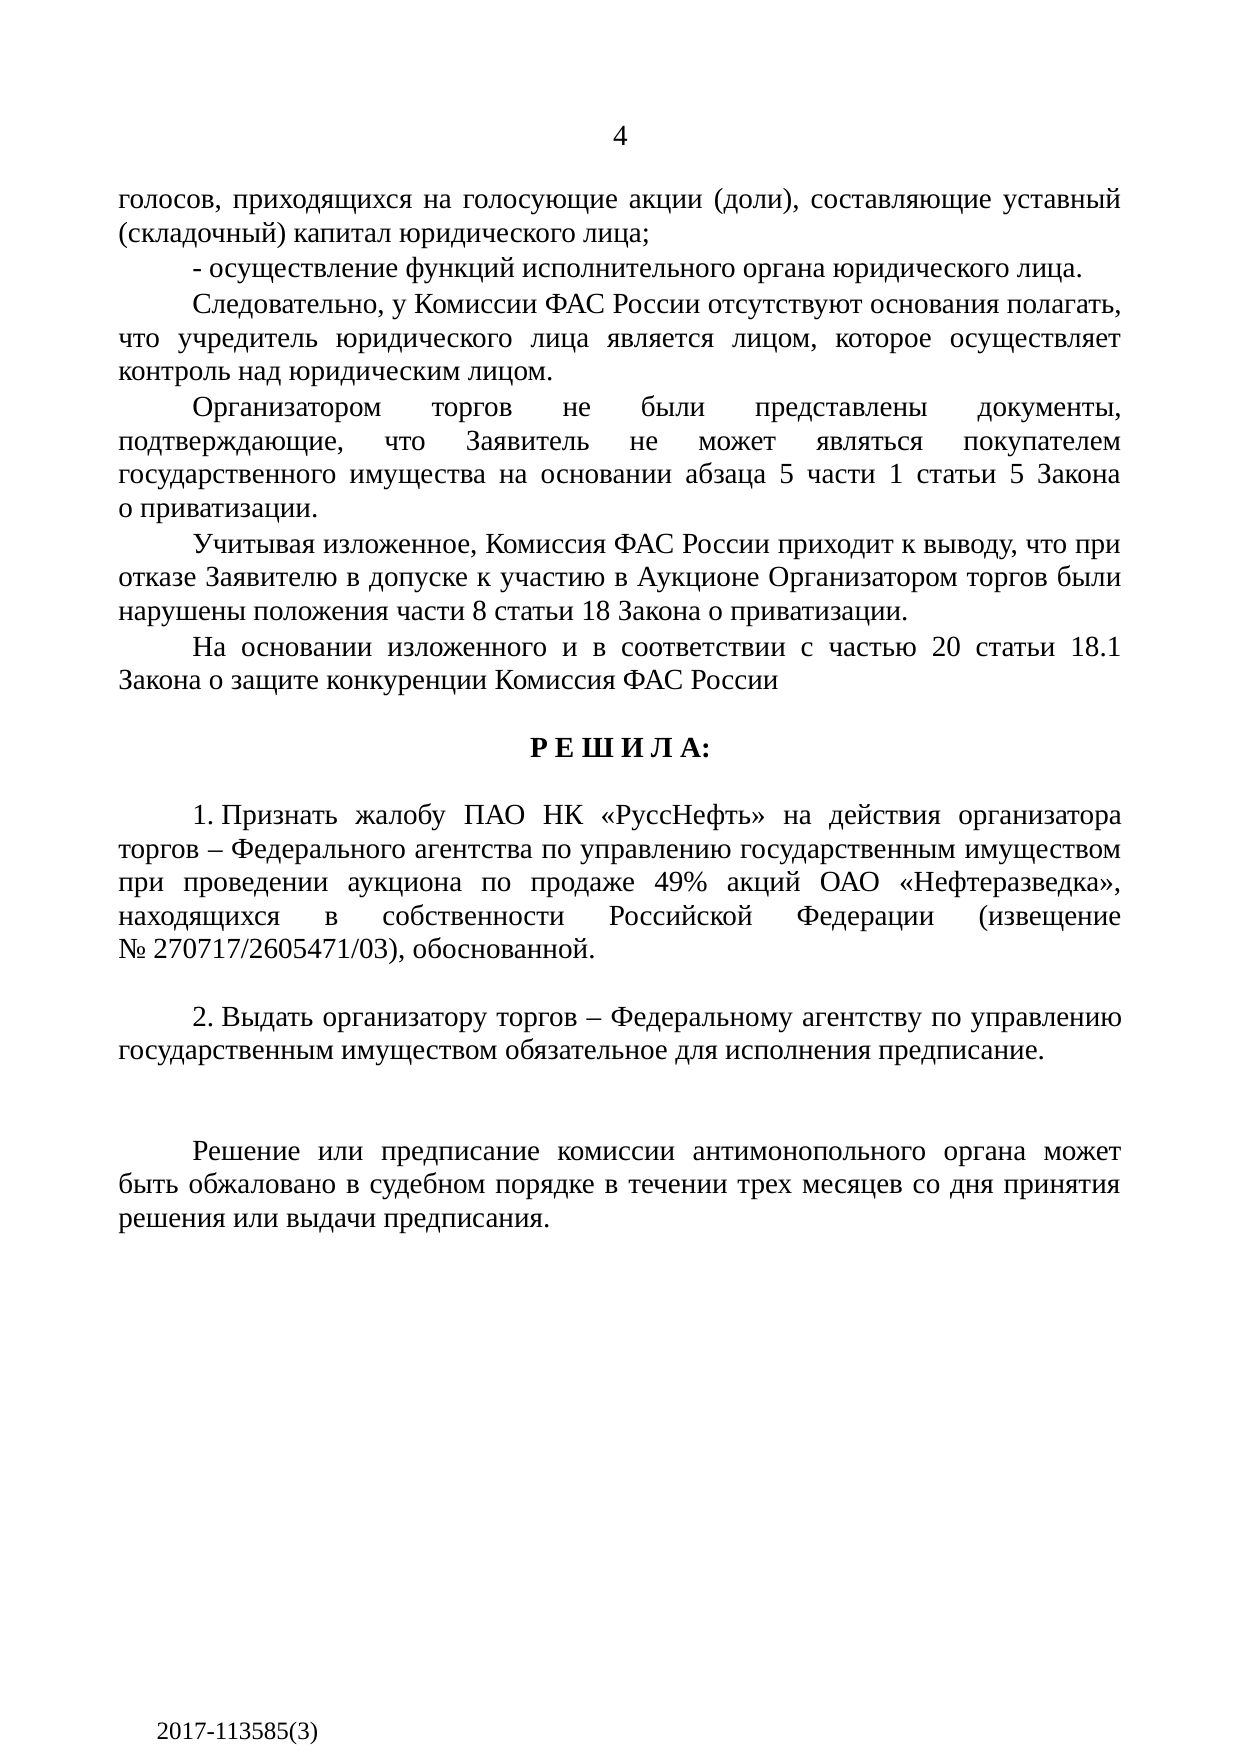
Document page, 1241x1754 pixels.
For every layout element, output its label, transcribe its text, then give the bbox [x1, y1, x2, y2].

text Решение или предписание комиссии антимонопольного органа может быть обжаловано в судебном порядке в течении трех месяцев со дня принятия решения или выдачи предписания. [118, 1133, 1122, 1233]
text На основании изложенного и в соответствии с частью 20 статьи 18.1 Закона о защите конкуренции Комиссия ФАС России [118, 629, 1122, 696]
text 1. Признать жалобу ПАО НК «РуссНефть» на действия организатора торгов – Федерального агентства по управлению государственным имуществом при проведении аукциона по продаже 49% акций ОАО «Нефтеразведка», находящихся в собственности Российской Федерации (извещение № 270717/2605471/03), обоснованной. [118, 797, 1122, 965]
text Организатором торгов не были представлены документы, подтверждающие, что Заявитель не может являться покупателем государственного имущества на основании абзаца 5 части 1 статьи 5 Закона о приватизации. [118, 389, 1122, 523]
text 2. Выдать организатору торгов – Федеральному агентству по управлению государственным имуществом обязательное для исполнения предписание. [118, 999, 1122, 1066]
text голосов, приходящихся на голосующие акции (доли), составляющие уставный (складочный) капитал юридического лица; [118, 181, 1122, 248]
text - осуществление функций исполнительного органа юридического лица. [118, 251, 1122, 284]
text Следовательно, у Комиссии ФАС России отсутствуют основания полагать, что учредитель юридического лица является лицом, которое осуществляет контроль над юридическим лицом. [118, 286, 1122, 387]
text Р Е Ш И Л А: [118, 730, 1122, 764]
text Учитывая изложенное, Комиссия ФАС России приходит к выводу, что при отказе Заявителю в допуске к участию в Аукционе Организатором торгов были нарушены положения части 8 статьи 18 Закона о приватизации. [118, 526, 1122, 626]
